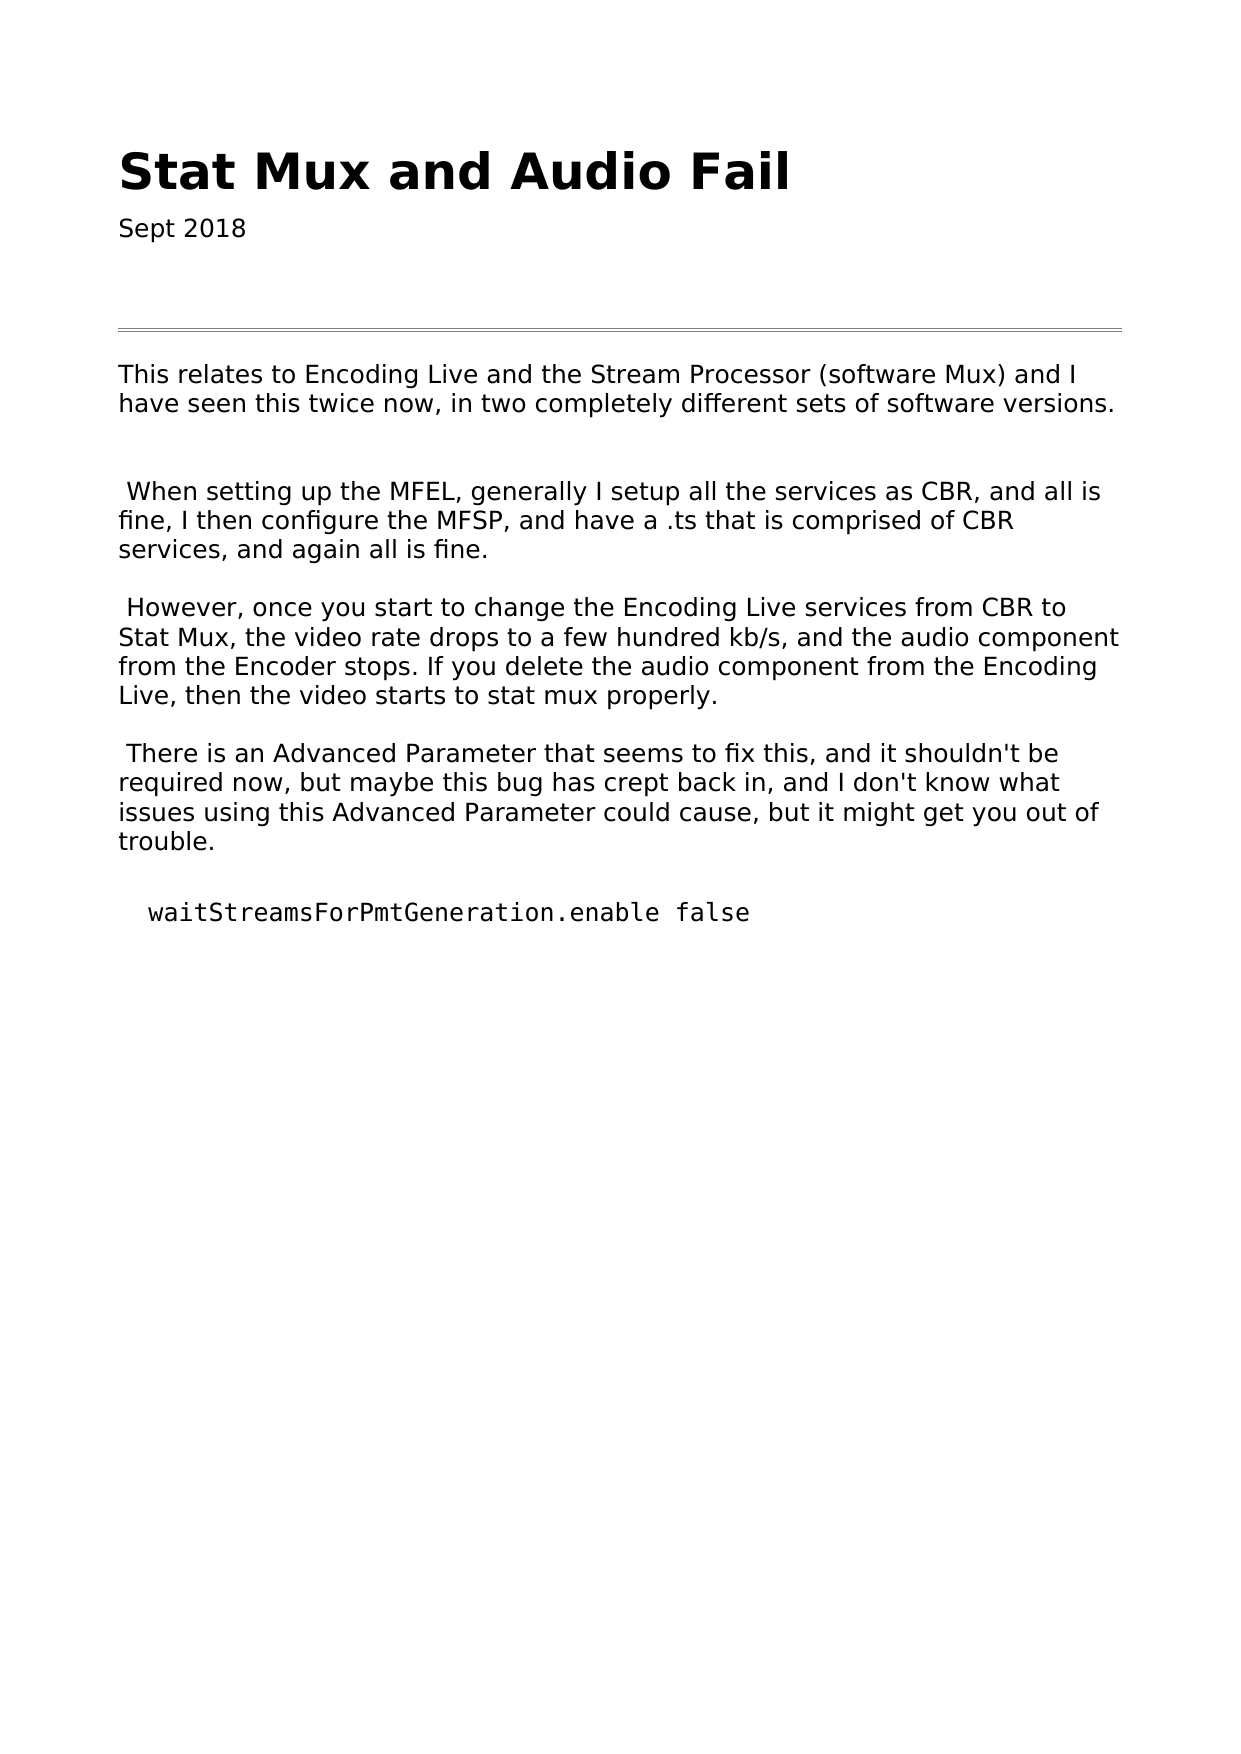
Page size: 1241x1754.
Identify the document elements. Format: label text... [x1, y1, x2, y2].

text Sept 2018 [118, 214, 1122, 301]
subtitle Stat Mux and Audio Fail [118, 143, 1122, 201]
text waitStreamsForPmtGeneration.enable false [118, 898, 1122, 927]
text This relates to Encoding Live and the Stream Processor (software Mux) and I have seen this twice now, in two completely different sets of software versions. When setting up the MFEL, generally I setup all the services as CBR, and all is fine, I then configure the MFSP, and have a .ts that is comprised of CBR services, and again all is fine. However, once you start to change the Encoding Live services from CBR to Stat Mux, the video rate drops to a few hundred kb/s, and the audio component from the Encoder stops. If you delete the audio component from the Encoding Live, then the video starts to stat mux properly. There is an Advanced Parameter that seems to fix this, and it shouldn't be required now, but maybe this bug has crept back in, and I don't know what issues using this Advanced Parameter could cause, but it might get you out of trouble. [118, 360, 1122, 885]
